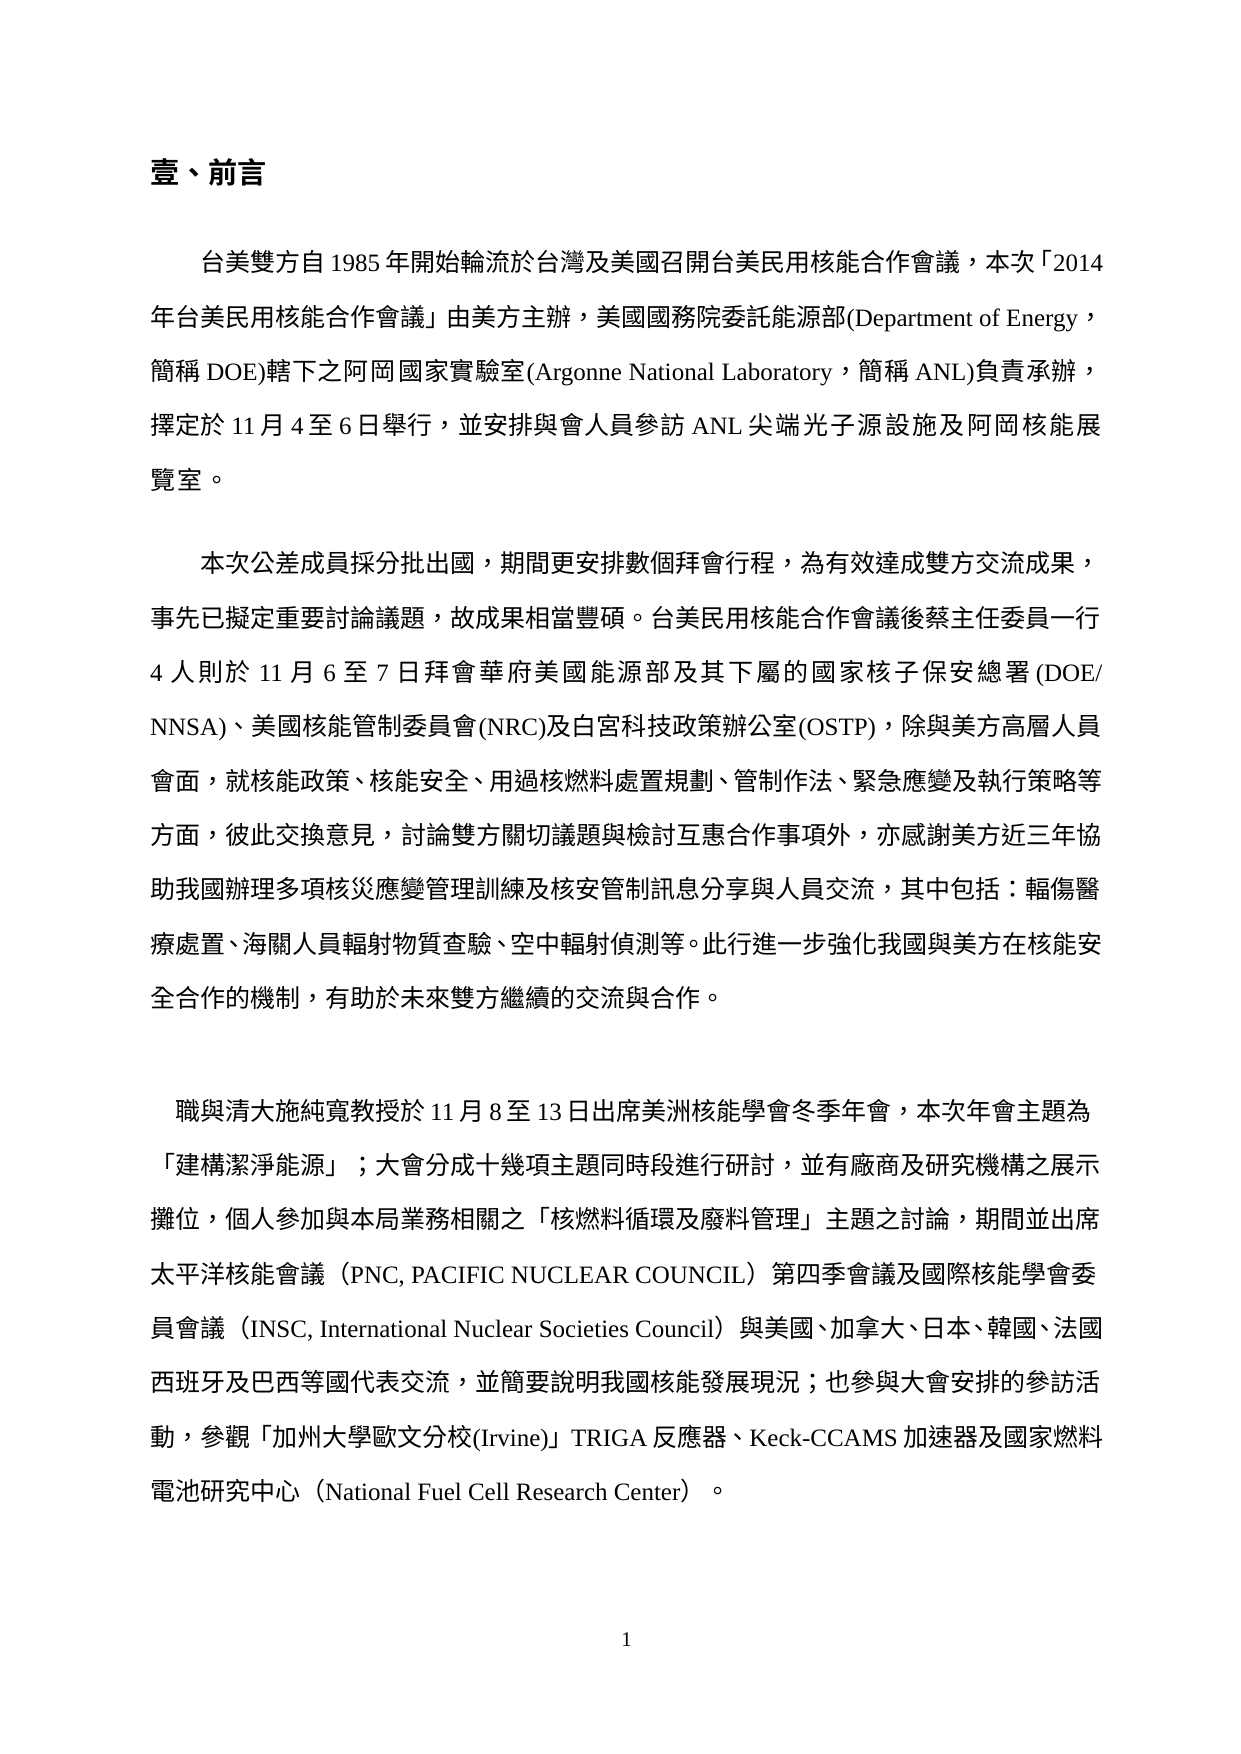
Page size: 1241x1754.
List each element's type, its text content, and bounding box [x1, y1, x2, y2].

text 本次公差成員採分批出國，期間更安排數個拜會行程，為有效達成雙方交流成果，事先已擬定重要討論議題，故成果相當豐碩。台美民用核能合作會議後蔡主任委員一行4人則於11月6至7日拜會華府美國能源部及其下屬的國家核子保安總署(DOE/NNSA)、美國核能管制委員會(NRC)及白宮科技政策辦公室(OSTP)，除與美方高層人員會面，就核能政策、核能安全、用過核燃料處置規劃、管制作法、緊急應變及執行策略等方面，彼此交換意見，討論雙方關切議題與檢討互惠合作事項外，亦感謝美方近三年協助我國辦理多項核災應變管理訓練及核安管制訊息分享與人員交流，其中包括：輻傷醫療處置、海關人員輻射物質查驗、空中輻射偵測等。此行進一步強化我國與美方在核能安全合作的機制，有助於未來雙方繼續的交流與合作。 [150, 544, 1103, 1015]
text 台美雙方自1985年開始輪流於台灣及美國召開台美民用核能合作會議，本次「2014年台美民用核能合作會議」由美方主辦，美國國務院委託能源部(Department of Energy，簡稱DOE)轄下之阿岡國家實驗室(Argonne National Laboratory，簡稱ANL)負責承辦，擇定於11月4至6日舉行，並安排與會人員參訪ANL尖端光子源設施及阿岡核能展覽室。 [150, 243, 1103, 496]
text 職與清大施純寬教授於11月8至13日出席美洲核能學會冬季年會，本次年會主題為「建構潔淨能源」；大會分成十幾項主題同時段進行研討，並有廠商及研究機構之展示攤位，個人參加與本局業務相關之「核燃料循環及廢料管理」主題之討論，期間並出席太平洋核能會議（PNC, PACIFIC NUCLEAR COUNCIL）第四季會議及國際核能學會委員會議（INSC, International Nuclear Societies Council）與美國、加拿大、日本、韓國、法國、西班牙及巴西等國代表交流，並簡要說明我國核能發展現況；也參與大會安排的參訪活動，參觀「加州大學歐文分校(Irvine)」TRIGA 反應器、Keck-CCAMS加速器及國家燃料電池研究中心（National Fuel Cell Research Center）。 [150, 1091, 1103, 1508]
subtitle 壹、前言 [150, 150, 1103, 192]
